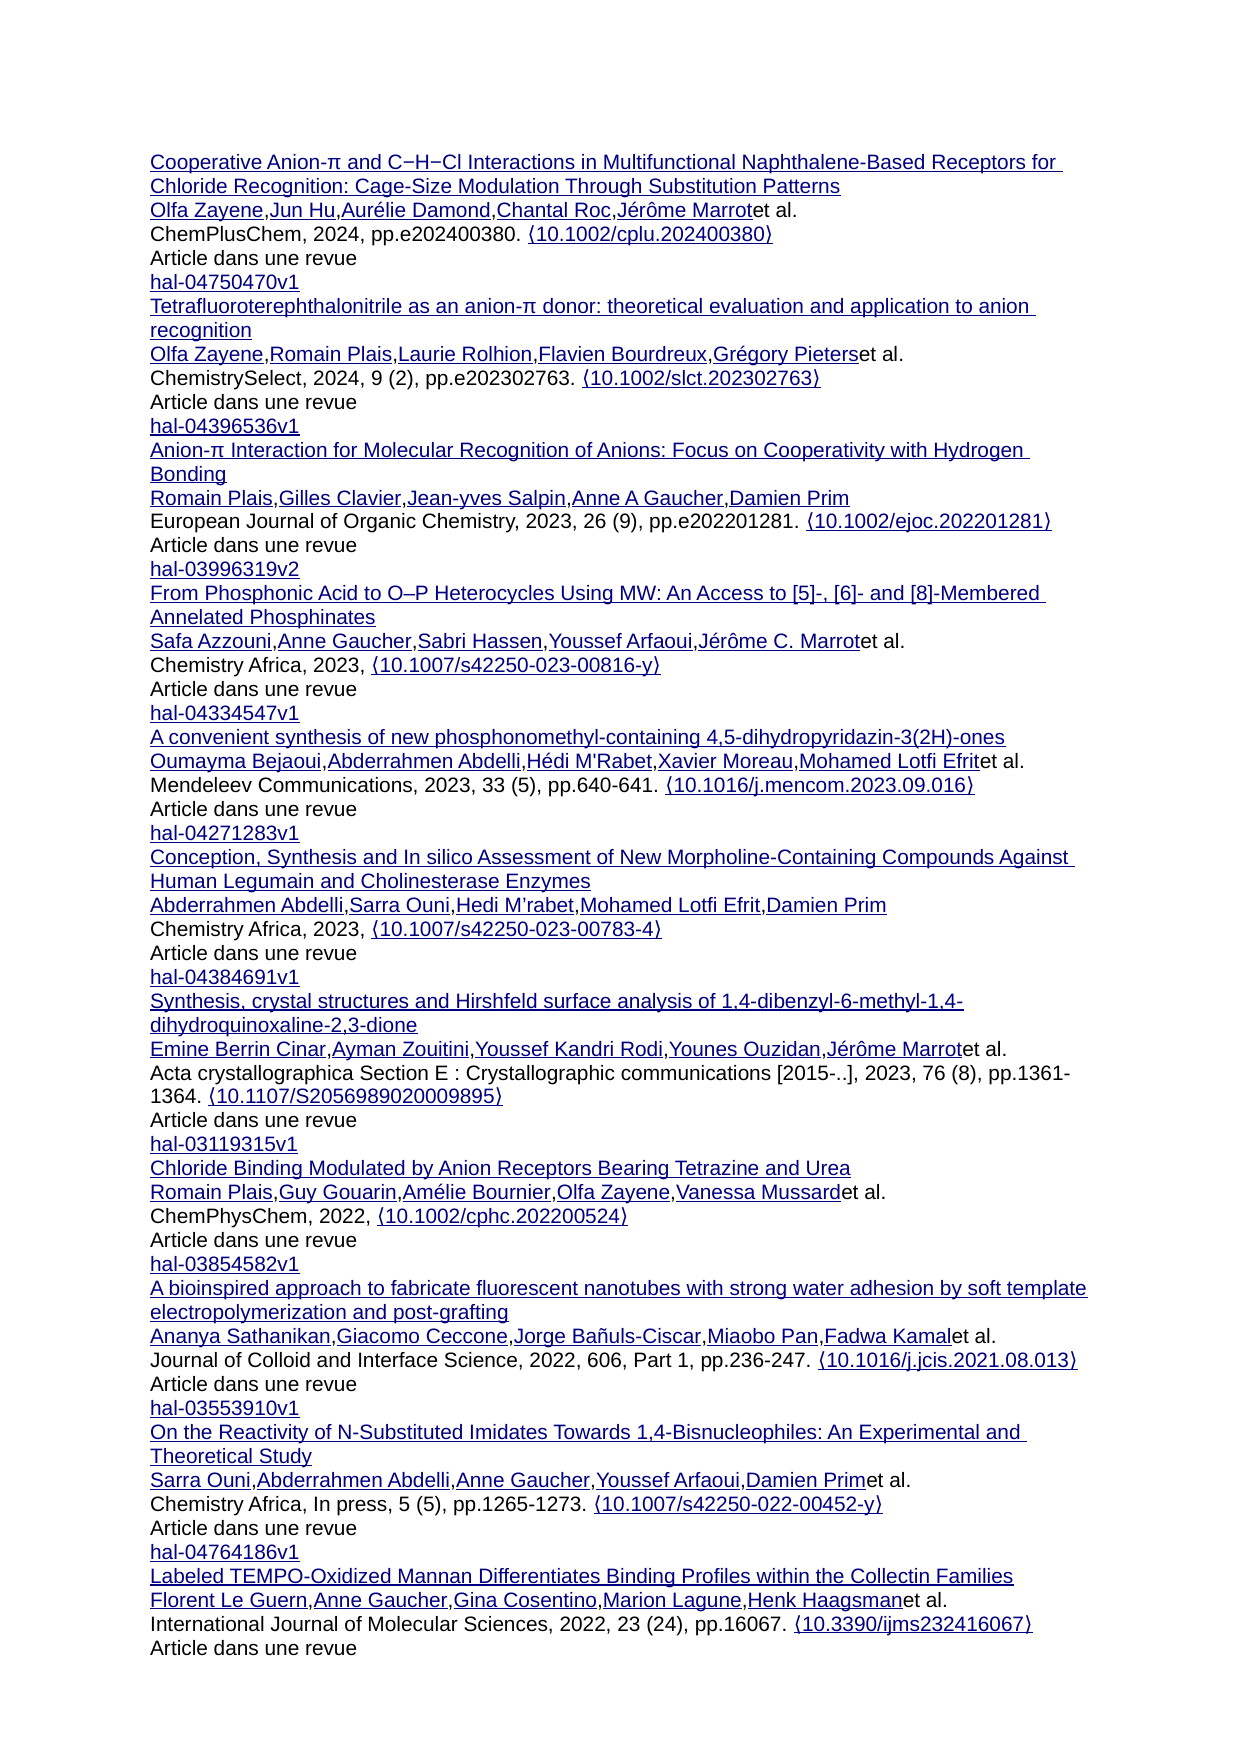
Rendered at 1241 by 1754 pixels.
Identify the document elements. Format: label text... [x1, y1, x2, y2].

table_cell On the Reactivity of N-Substituted Imidates Towards 1,4-Bisnucleophiles: An Experimental and Theoretical Study Sarra Ouni,Abderrahmen Abdelli,Anne Gaucher,Youssef Arfaoui,Damien Primet al. Chemistry Africa, In press, 5 (5), pp.1265-1273. ⟨10.1007/s42250-022-00452-y⟩ Article dans une revue hal-04764186v1 [150, 1420, 1090, 1563]
table_cell Labeled TEMPO-Oxidized Mannan Differentiates Binding Profiles within the Collectin Families Florent Le Guern,Anne Gaucher,Gina Cosentino,Marion Lagune,Henk Haagsmanet al. International Journal of Molecular Sciences, 2022, 23 (24), pp.16067. ⟨10.3390/ijms232416067⟩ Article dans une revue [150, 1564, 1090, 1659]
table_cell Synthesis, crystal structures and Hirshfeld surface analysis of 1,4-dibenzyl-6-methyl-1,4-dihydroquinoxaline-2,3-dione Emine Berrin Cinar,Ayman Zouitini,Youssef Kandri Rodi,Younes Ouzidan,Jérôme Marrotet al. Acta crystallographica Section E : Crystallographic communications [2015-..], 2023, 76 (8), pp.1361-1364. ⟨10.1107/S2056989020009895⟩ Article dans une revue hal-03119315v1 [150, 989, 1090, 1156]
table_cell Conception, Synthesis and In silico Assessment of New Morpholine-Containing Compounds Against Human Legumain and Cholinesterase Enzymes Abderrahmen Abdelli,Sarra Ouni,Hedi M’rabet,Mohamed Lotfi Efrit,Damien Prim Chemistry Africa, 2023, ⟨10.1007/s42250-023-00783-4⟩ Article dans une revue hal-04384691v1 [150, 845, 1090, 988]
table_cell Tetrafluoroterephthalonitrile as an anion‐π donor: theoretical evaluation and application to anion recognition Olfa Zayene,Romain Plais,Laurie Rolhion,Flavien Bourdreux,Grégory Pieterset al. ChemistrySelect, 2024, 9 (2), pp.e202302763. ⟨10.1002/slct.202302763⟩ Article dans une revue hal-04396536v1 [150, 294, 1090, 437]
table_cell A convenient synthesis of new phosphonomethyl-containing 4,5-dihydropyridazin-3(2H)-ones Oumayma Bejaoui,Abderrahmen Abdelli,Hédi M'Rabet,Xavier Moreau,Mohamed Lotfi Efritet al. Mendeleev Communications, 2023, 33 (5), pp.640-641. ⟨10.1016/j.mencom.2023.09.016⟩ Article dans une revue hal-04271283v1 [150, 725, 1090, 845]
table_cell A bioinspired approach to fabricate fluorescent nanotubes with strong water adhesion by soft template electropolymerization and post-grafting Ananya Sathanikan,Giacomo Ceccone,Jorge Bañuls-Ciscar,Miaobo Pan,Fadwa Kamalet al. Journal of Colloid and Interface Science, 2022, 606, Part 1, pp.236-247. ⟨10.1016/j.jcis.2021.08.013⟩ Article dans une revue hal-03553910v1 [150, 1276, 1090, 1420]
table_cell Chloride Binding Modulated by Anion Receptors Bearing Tetrazine and Urea Romain Plais,Guy Gouarin,Amélie Bournier,Olfa Zayene,Vanessa Mussardet al. ChemPhysChem, 2022, ⟨10.1002/cphc.202200524⟩ Article dans une revue hal-03854582v1 [150, 1156, 1090, 1276]
table_cell Anion‐π Interaction for Molecular Recognition of Anions: Focus on Cooperativity with Hydrogen Bonding Romain Plais,Gilles Clavier,Jean‐yves Salpin,Anne A Gaucher,Damien Prim European Journal of Organic Chemistry, 2023, 26 (9), pp.e202201281. ⟨10.1002/ejoc.202201281⟩ Article dans une revue hal-03996319v2 [150, 438, 1090, 581]
table_cell Cooperative Anion‐π and C−H−Cl Interactions in Multifunctional Naphthalene‐Based Receptors for Chloride Recognition: Cage‐Size Modulation Through Substitution Patterns Olfa Zayene,Jun Hu,Aurélie Damond,Chantal Roc,Jérôme Marrotet al. ChemPlusChem, 2024, pp.e202400380. ⟨10.1002/cplu.202400380⟩ Article dans une revue hal-04750470v1 [150, 150, 1090, 294]
table_cell From Phosphonic Acid to O–P Heterocycles Using MW: An Access to [5]-, [6]- and [8]-Membered Annelated Phosphinates Safa Azzouni,Anne Gaucher,Sabri Hassen,Youssef Arfaoui,Jérôme C. Marrotet al. Chemistry Africa, 2023, ⟨10.1007/s42250-023-00816-y⟩ Article dans une revue hal-04334547v1 [150, 581, 1090, 725]
